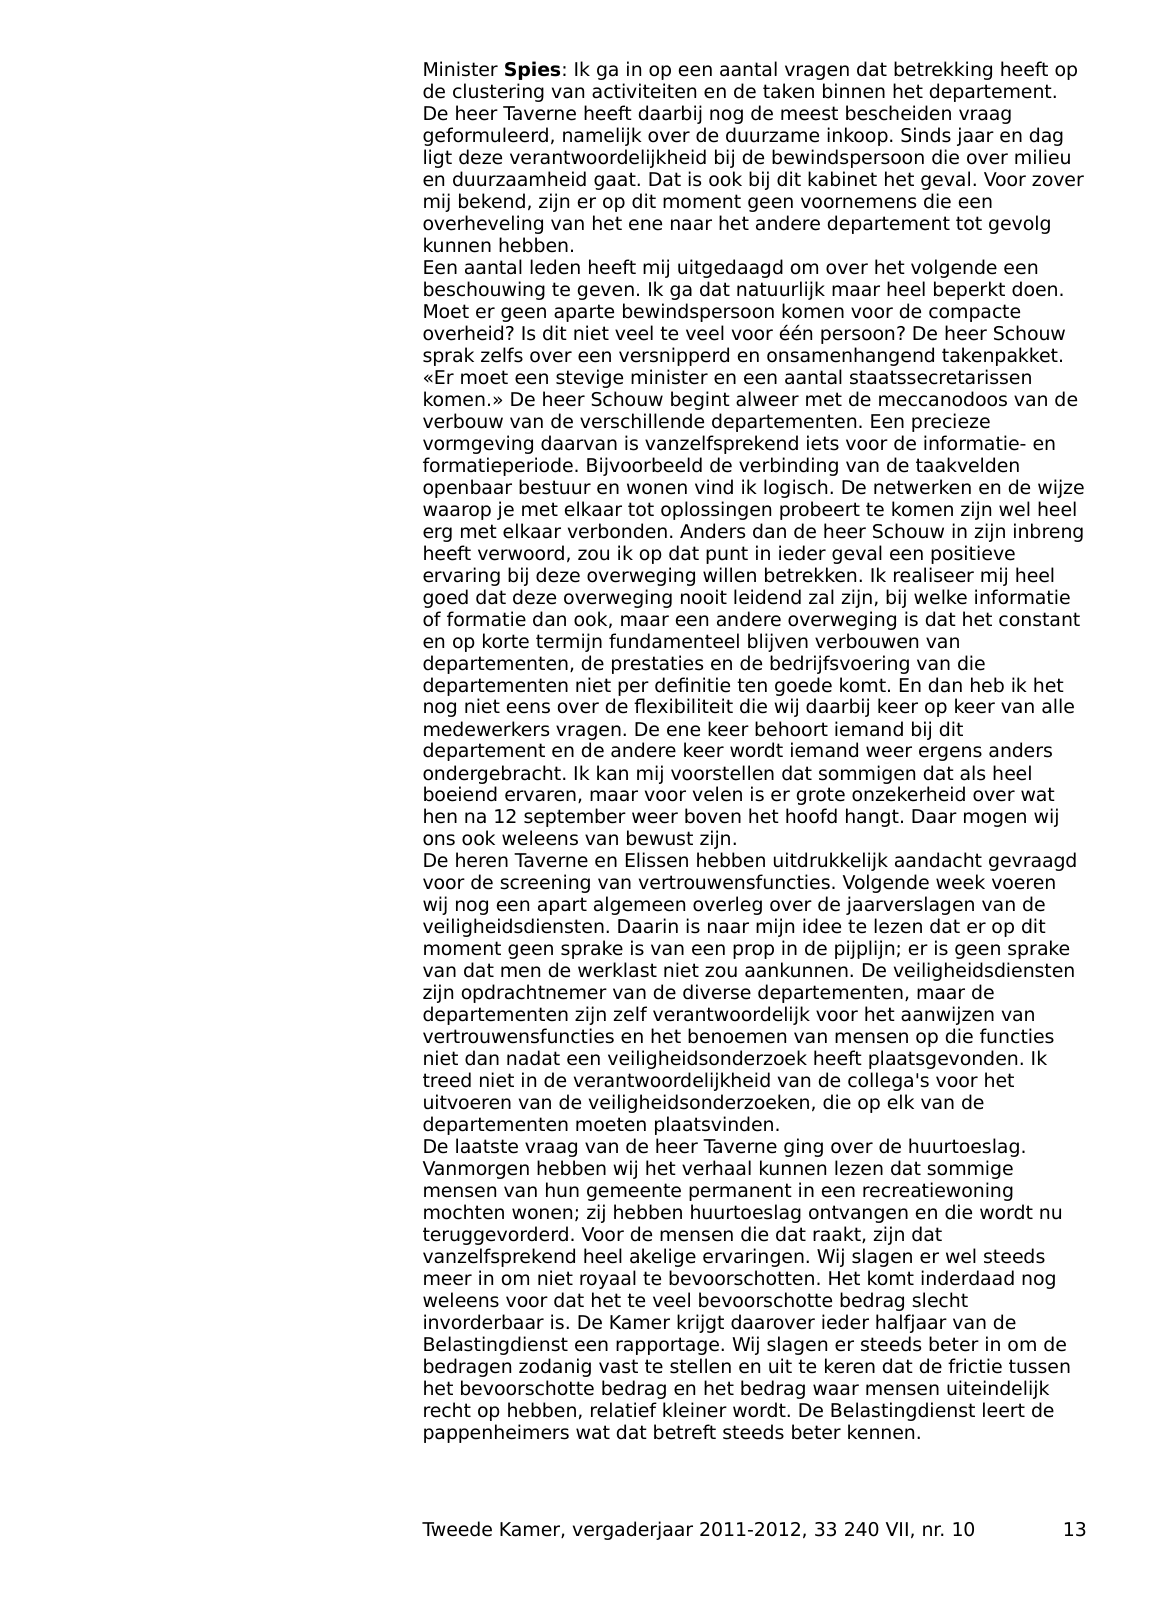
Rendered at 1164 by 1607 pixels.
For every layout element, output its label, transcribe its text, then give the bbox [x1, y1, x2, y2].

text De laatste vraag van de heer Taverne ging over de huurtoeslag. Vanmorgen hebben wij het verhaal kunnen lezen dat sommige mensen van hun gemeente permanent in een recreatiewoning mochten wonen; zij hebben huurtoeslag ontvangen en die wordt nu teruggevorderd. Voor de mensen die dat raakt, zijn dat vanzelfsprekend heel akelige ervaringen. Wij slagen er wel steeds meer in om niet royaal te bevoorschotten. Het komt inderdaad nog weleens voor dat het te veel bevoorschotte bedrag slecht invorderbaar is. De Kamer krijgt daarover ieder halfjaar van de Belastingdienst een rapportage. Wij slagen er steeds beter in om de bedragen zodanig vast te stellen en uit te keren dat de frictie tussen het bevoorschotte bedrag en het bedrag waar mensen uiteindelijk recht op hebben, relatief kleiner wordt. De Belastingdienst leert de pappenheimers wat dat betreft steeds beter kennen. [422, 1136, 1087, 1444]
text Een aantal leden heeft mij uitgedaagd om over het volgende een beschouwing te geven. Ik ga dat natuurlijk maar heel beperkt doen. Moet er geen aparte bewindspersoon komen voor de compacte overheid? Is dit niet veel te veel voor één persoon? De heer Schouw sprak zelfs over een versnipperd en onsamenhangend takenpakket. «Er moet een stevige minister en een aantal staatssecretarissen komen.» De heer Schouw begint alweer met de meccanodoos van de verbouw van de verschillende departementen. Een precieze vormgeving daarvan is vanzelfsprekend iets voor de informatie- en formatieperiode. Bijvoorbeeld de verbinding van de taakvelden openbaar bestuur en wonen vind ik logisch. De netwerken en de wijze waarop je met elkaar tot oplossingen probeert te komen zijn wel heel erg met elkaar verbonden. Anders dan de heer Schouw in zijn inbreng heeft verwoord, zou ik op dat punt in ieder geval een positieve ervaring bij deze overweging willen betrekken. Ik realiseer mij heel goed dat deze overweging nooit leidend zal zijn, bij welke informatie of formatie dan ook, maar een andere overweging is dat het constant en op korte termijn fundamenteel blijven verbouwen van departementen, de prestaties en de bedrijfsvoering van die departementen niet per definitie ten goede komt. En dan heb ik het nog niet eens over de flexibiliteit die wij daarbij keer op keer van alle medewerkers vragen. De ene keer behoort iemand bij dit departement en de andere keer wordt iemand weer ergens anders ondergebracht. Ik kan mij voorstellen dat sommigen dat als heel boeiend ervaren, maar voor velen is er grote onzekerheid over wat hen na 12 september weer boven het hoofd hangt. Daar mogen wij ons ook weleens van bewust zijn. [422, 257, 1087, 850]
text De heren Taverne en Elissen hebben uitdrukkelijk aandacht gevraagd voor de screening van vertrouwensfuncties. Volgende week voeren wij nog een apart algemeen overleg over de jaarverslagen van de veiligheidsdiensten. Daarin is naar mijn idee te lezen dat er op dit moment geen sprake is van een prop in de pijplijn; er is geen sprake van dat men de werklast niet zou aankunnen. De veiligheidsdiensten zijn opdrachtnemer van de diverse departementen, maar de departementen zijn zelf verantwoordelijk voor het aanwijzen van vertrouwensfuncties en het benoemen van mensen op die functies niet dan nadat een veiligheidsonderzoek heeft plaatsgevonden. Ik treed niet in de verantwoordelijkheid van de collega's voor het uitvoeren van de veiligheidsonderzoeken, die op elk van de departementen moeten plaatsvinden. [422, 850, 1087, 1136]
text Minister Spies: Ik ga in op een aantal vragen dat betrekking heeft op de clustering van activiteiten en de taken binnen het departement. De heer Taverne heeft daarbij nog de meest bescheiden vraag geformuleerd, namelijk over de duurzame inkoop. Sinds jaar en dag ligt deze verantwoordelijkheid bij de bewindspersoon die over milieu en duurzaamheid gaat. Dat is ook bij dit kabinet het geval. Voor zover mij bekend, zijn er op dit moment geen voornemens die een overheveling van het ene naar het andere departement tot gevolg kunnen hebben. [422, 59, 1087, 257]
